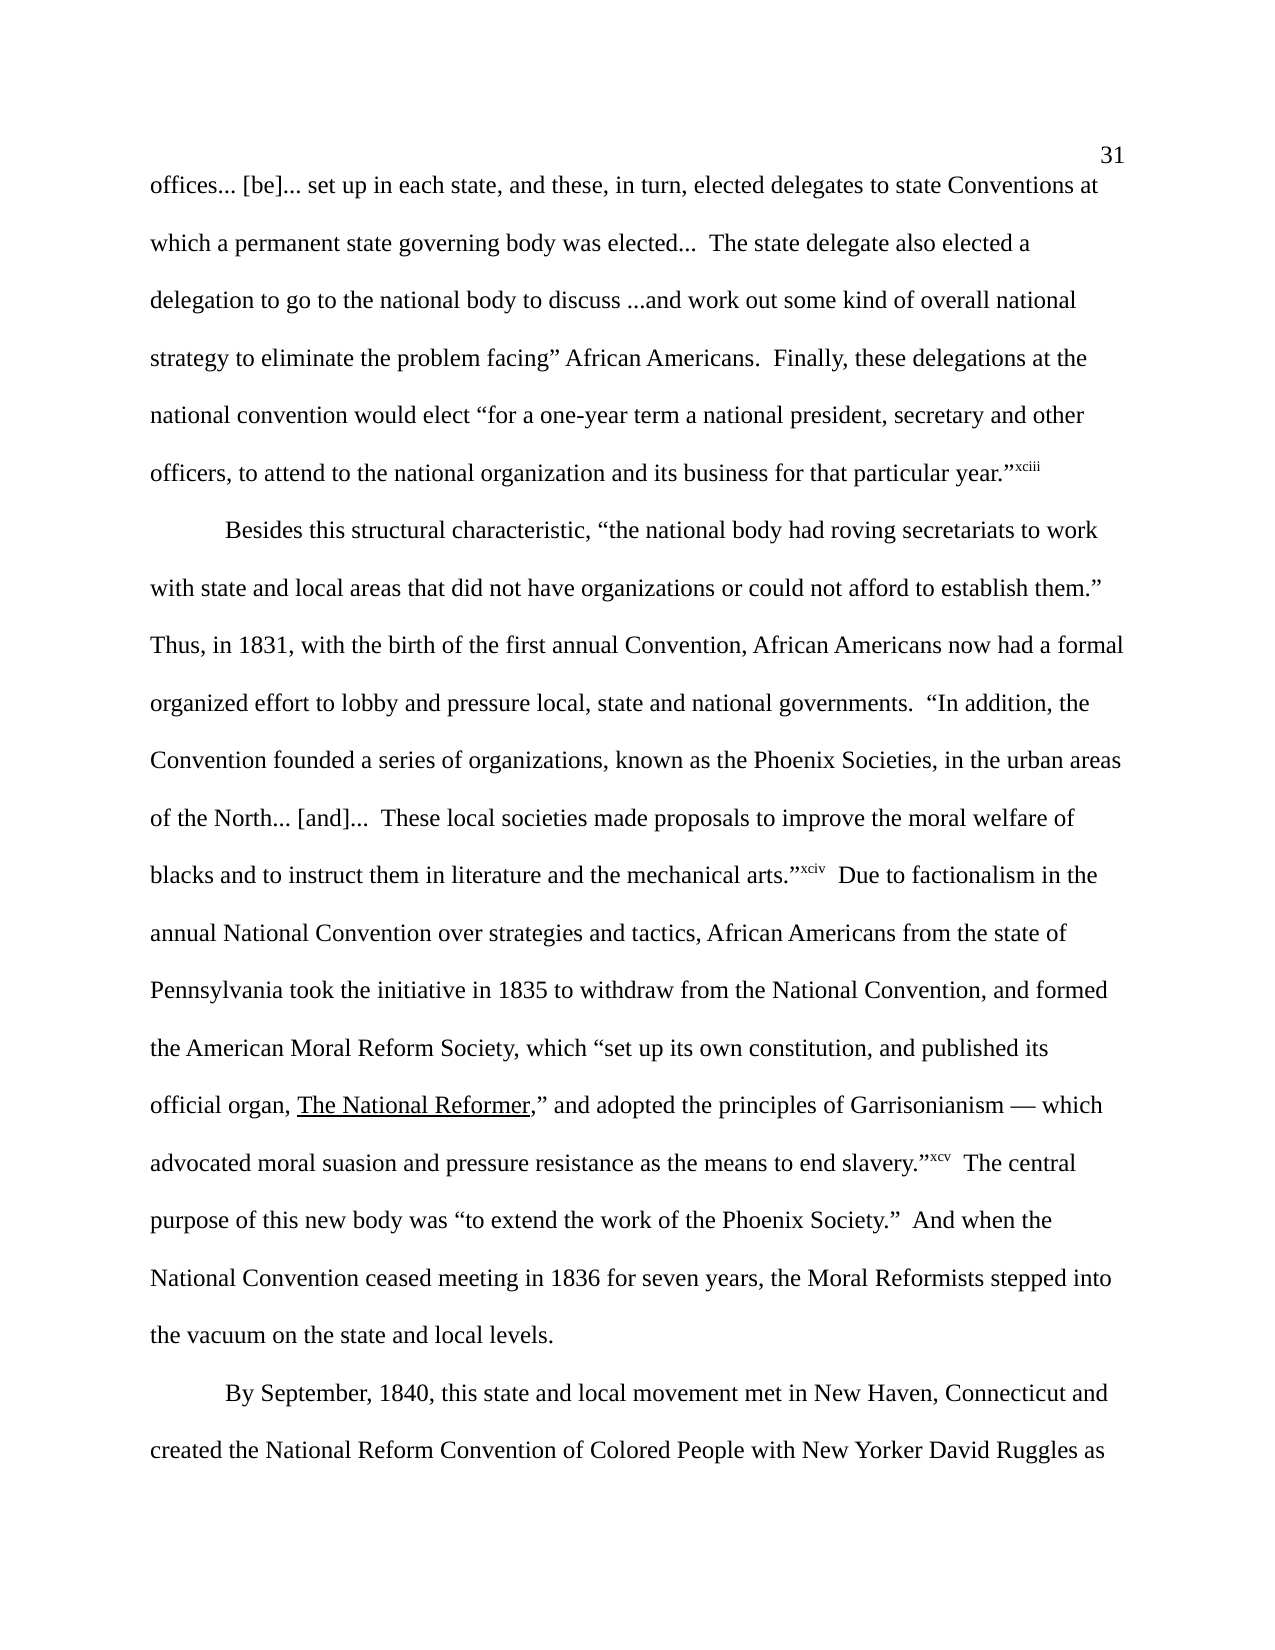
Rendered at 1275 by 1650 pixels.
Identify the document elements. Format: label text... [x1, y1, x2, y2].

text By September, 1840, this state and local movement met in New Haven, Connecticut and created the National Reform Convention of Colored People with New Yorker David Ruggles as [150, 1378, 1125, 1464]
text offices... [be]... set up in each state, and these, in turn, elected delegates to state Conventions at which a permanent state governing body was elected... The state delegate also elected a delegation to go to the national body to discuss ...and work out some kind of overall national strategy to eliminate the problem facing” African Americans. Finally, these delegations at the national convention would elect “for a one-year term a national president, secretary and other officers, to attend to the national organization and its business for that particular year.” [150, 170, 1125, 486]
text Besides this structural characteristic, “the national body had roving secretariats to work with state and local areas that did not have organizations or could not afford to establish them.” Thus, in 1831, with the birth of the first annual Convention, African Americans now had a formal organized effort to lobby and pressure local, state and national governments. “In addition, the Convention founded a series of organizations, known as the Phoenix Societies, in the urban areas of the North... [and]... These local societies made proposals to improve the moral welfare of blacks and to instruct them in literature and the mechanical arts.” Due to factionalism in the annual National Convention over strategies and tactics, African Americans from the state of Pennsylvania took the initiative in 1835 to withdraw from the National Convention, and formed the American Moral Reform Society, which “set up its own constitution, and published its official organ, The National Reformer,” and adopted the principles of Garrisonianism — which advocated moral suasion and pressure resistance as the means to end slavery.” The central purpose of this new body was “to extend the work of the Phoenix Society.” And when the National Convention ceased meeting in 1836 for seven years, the Moral Reformists stepped into the vacuum on the state and local levels. [150, 515, 1125, 1349]
